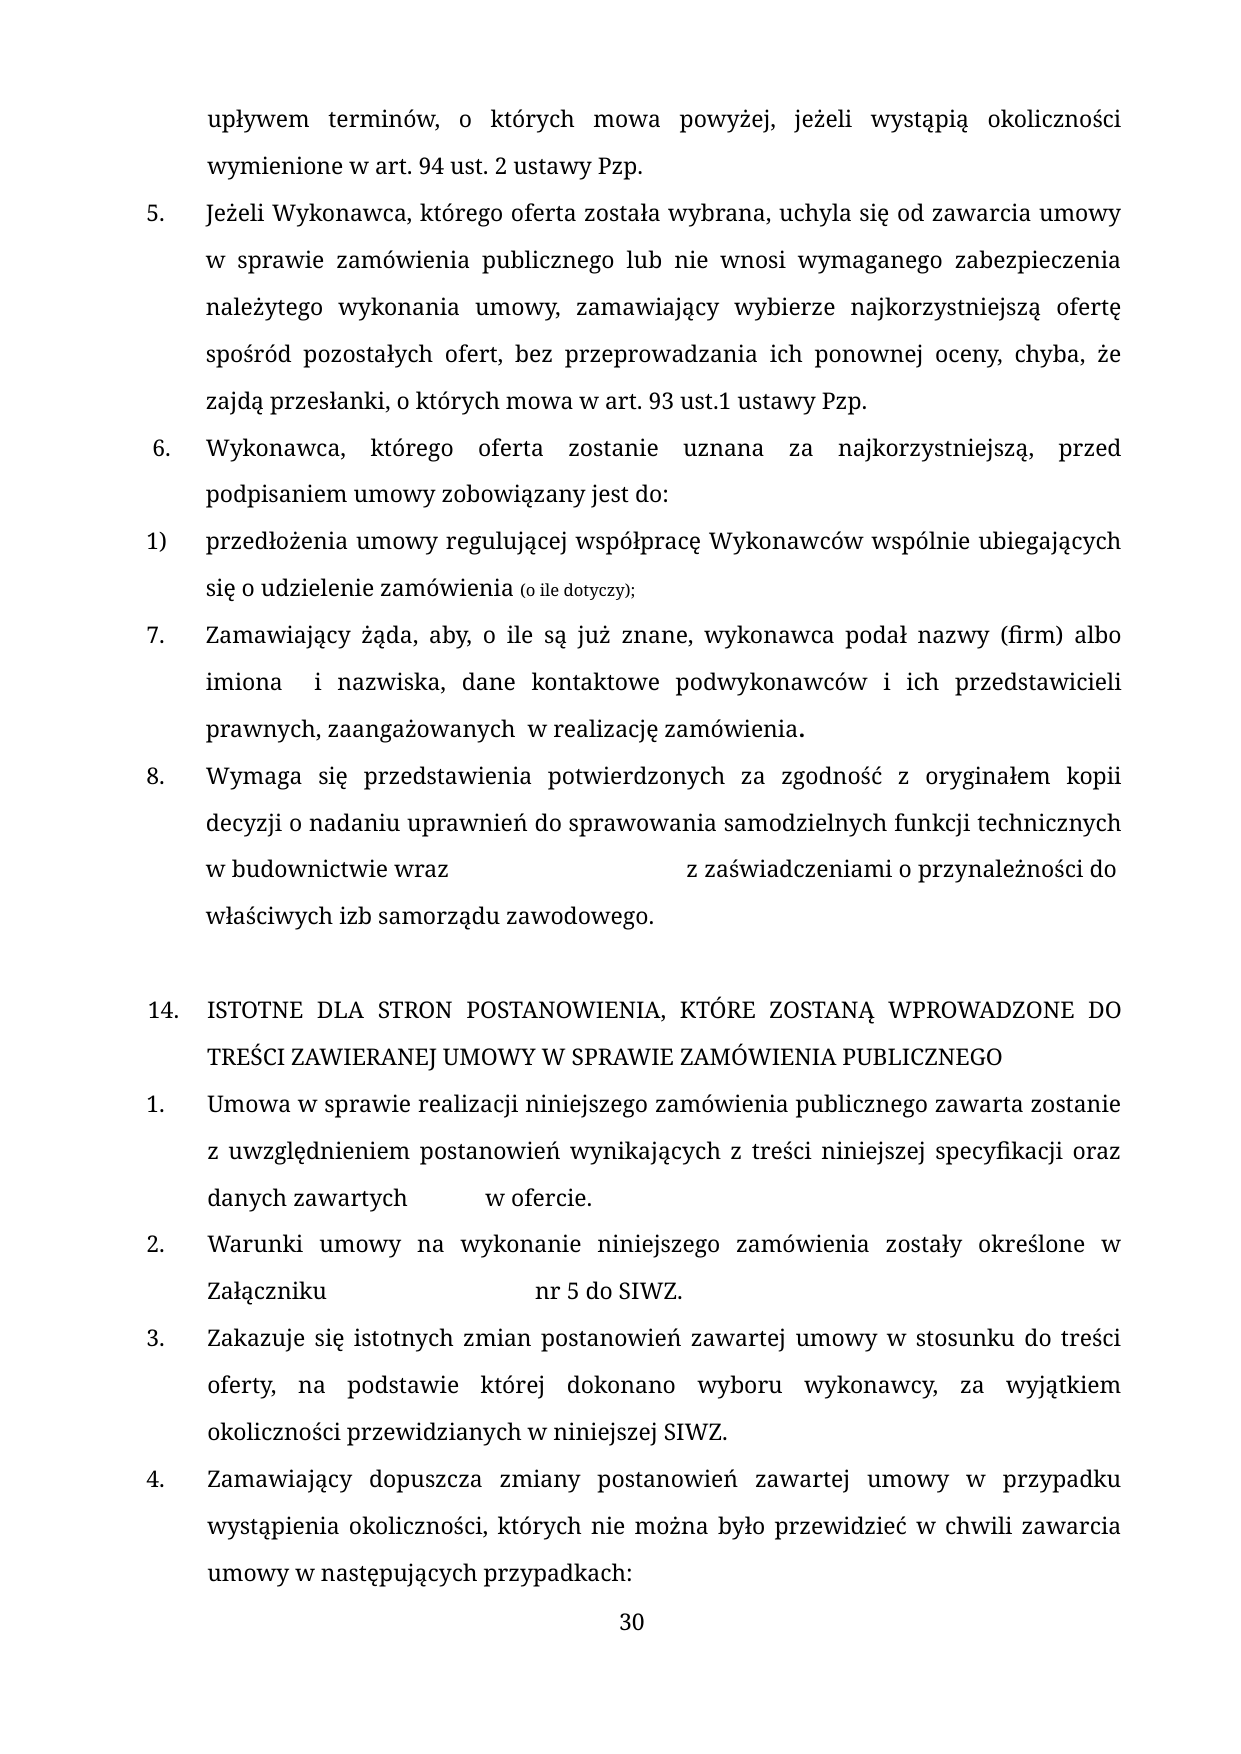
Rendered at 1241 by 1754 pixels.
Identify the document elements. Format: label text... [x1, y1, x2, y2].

text 5. Jeżeli Wykonawca, którego oferta została wybrana, uchyla się od zawarcia umowy w sprawie zamówienia publicznego lub nie wnosi wymaganego zabezpieczenia należytego wykonania umowy, zamawiający wybierze najkorzystniejszą ofertę spośród pozostałych ofert, bez przeprowadzania ich ponownej oceny, chyba, że zajdą przesłanki, o których mowa w art. 93 ust.1 ustawy Pzp. [146, 197, 1122, 416]
text 4. Zamawiający dopuszcza zmiany postanowień zawartej umowy w przypadku wystąpienia okoliczności, których nie można było przewidzieć w chwili zawarcia umowy w następujących przypadkach: [146, 1463, 1122, 1588]
text 2. Warunki umowy na wykonanie niniejszego zamówienia zostały określone w Załączniku nr 5 do SIWZ. [146, 1228, 1122, 1307]
subtitle 14. ISTOTNE DLA STRON POSTANOWIENIA, KTÓRE ZOSTANĄ WPROWADZONE DO TREŚCI ZAWIERANEJ UMOWY W SPRAWIE ZAMÓWIENIA PUBLICZNEGO [148, 994, 1122, 1072]
text 1. Umowa w sprawie realizacji niniejszego zamówienia publicznego zawarta zostanie z uwzględnieniem postanowień wynikających z treści niniejszej specyfikacji oraz danych zawartych w ofercie. [146, 1088, 1122, 1213]
list przedłożenia umowy regulującej współpracę Wykonawców wspólnie ubiegających się o udzielenie zamówienia (o ile dotyczy); [146, 525, 1122, 603]
text upływem terminów, o których mowa powyżej, jeżeli wystąpią okoliczności wymienione w art. 94 ust. 2 ustawy Pzp. [146, 103, 1122, 182]
text 7. Zamawiający żąda, aby, o ile są już znane, wykonawca podał nazwy (firm) albo imiona i nazwiska, dane kontaktowe podwykonawców i ich przedstawicieli prawnych, zaangażowanych w realizację zamówienia. [146, 619, 1122, 744]
text 6. Wykonawca, którego oferta zostanie uznana za najkorzystniejszą, przed podpisaniem umowy zobowiązany jest do: [146, 432, 1122, 510]
text 8. Wymaga się przedstawienia potwierdzonych za zgodność z oryginałem kopii decyzji o nadaniu uprawnień do sprawowania samodzielnych funkcji technicznych w budownictwie wraz z zaświadczeniami o przynależności do właściwych izb samorządu zawodowego. [146, 760, 1122, 932]
text 3. Zakazuje się istotnych zmian postanowień zawartej umowy w stosunku do treści oferty, na podstawie której dokonano wyboru wykonawcy, za wyjątkiem okoliczności przewidzianych w niniejszej SIWZ. [146, 1322, 1122, 1447]
